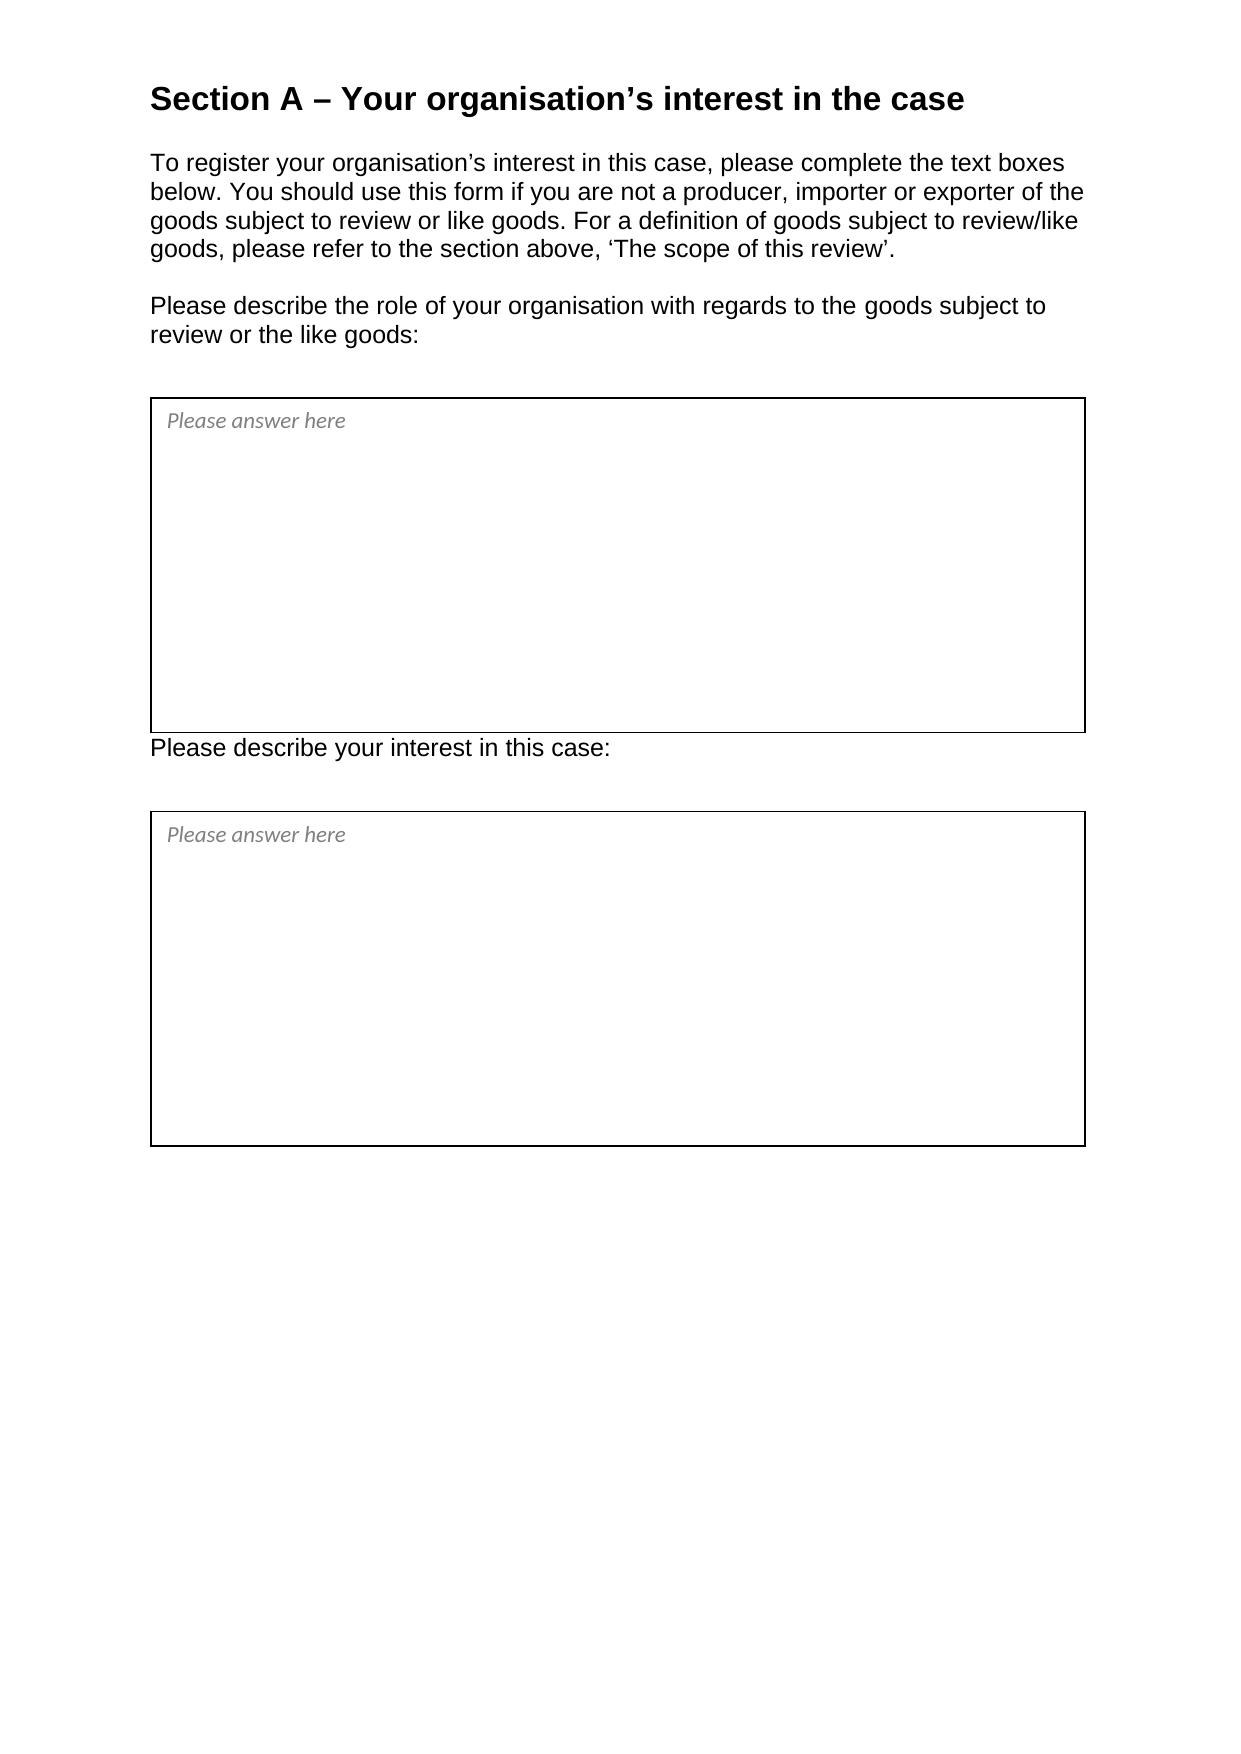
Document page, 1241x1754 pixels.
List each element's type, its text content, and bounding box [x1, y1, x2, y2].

text Please describe your interest in this case: [150, 422, 1093, 762]
text To register your organisation’s interest in this case, please complete the text boxes below. You should use this form if you are not a producer, importer or exporter of the goods subject to review or like goods. For a definition of goods subject to review/like goods, please refer to the section above, ‘The scope of this review’. [150, 148, 1093, 263]
text Please describe the role of your organisation with regards to the goods subject to review or the like goods: [150, 291, 1093, 349]
text Please answer here [167, 406, 1069, 434]
subtitle Section A – Your organisation’s interest in the case [150, 79, 1093, 118]
text Please answer here [167, 820, 1069, 848]
